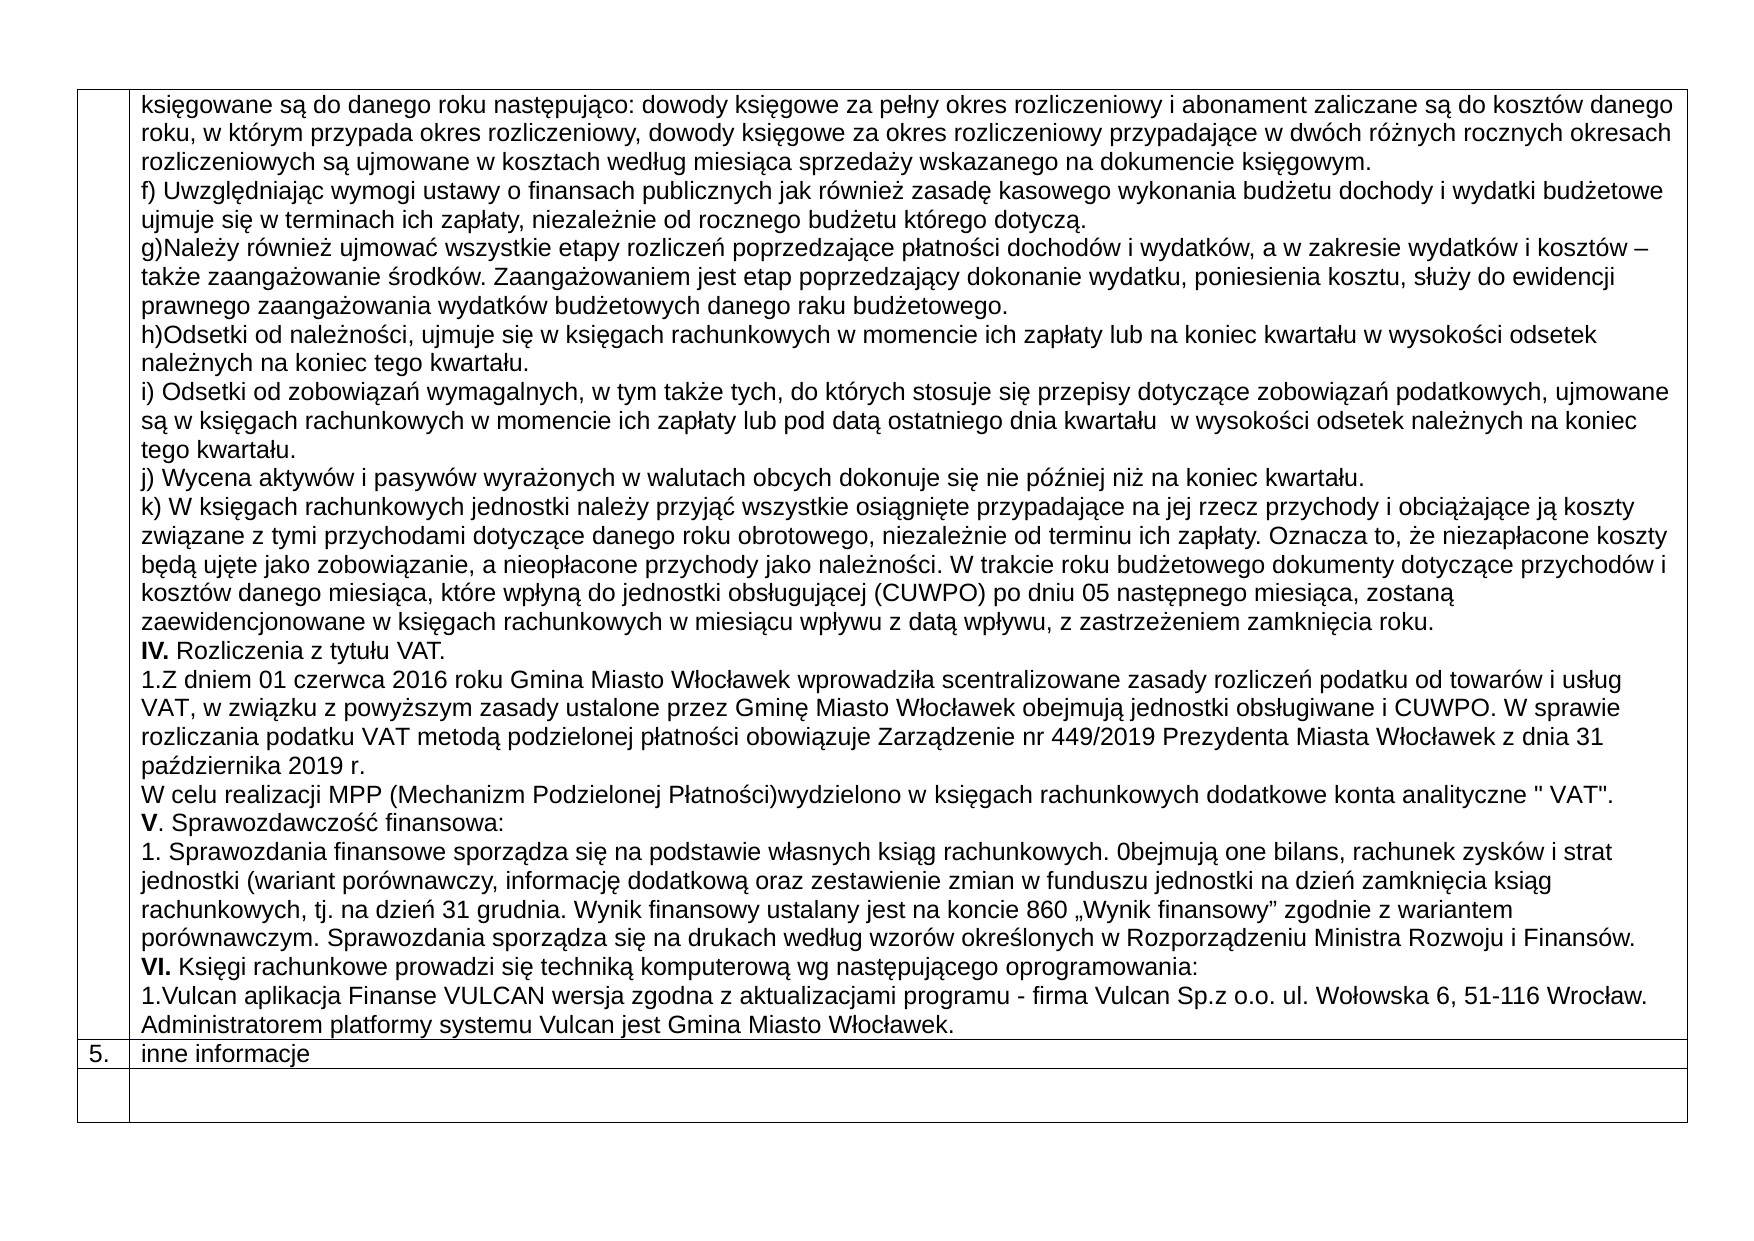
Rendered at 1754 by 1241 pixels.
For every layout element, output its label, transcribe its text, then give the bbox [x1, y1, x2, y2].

table_cell inne informacje [130, 1040, 1687, 1068]
table_cell [130, 1069, 1687, 1122]
table_cell 5. [78, 1040, 129, 1068]
table_cell księgowane są do danego roku następująco: dowody księgowe za pełny okres rozliczeniowy i abonament zaliczane są do kosztów danego roku, w którym przypada okres rozliczeniowy, dowody księgowe za okres rozliczeniowy przypadające w dwóch różnych rocznych okresach rozliczeniowych są ujmowane w kosztach według miesiąca sprzedaży wskazanego na dokumencie księgowym. f) Uwzględniając wymogi ustawy o finansach publicznych jak również zasadę kasowego wykonania budżetu dochody i wydatki budżetowe ujmuje się w terminach ich zapłaty, niezależnie od rocznego budżetu którego dotyczą. g)Należy również ujmować wszystkie etapy rozliczeń poprzedzające płatności dochodów i wydatków, a w zakresie wydatków i kosztów – także zaangażowanie środków. Zaangażowaniem jest etap poprzedzający dokonanie wydatku, poniesienia kosztu, służy do ewidencji prawnego zaangażowania wydatków budżetowych danego raku budżetowego. h)Odsetki od należności, ujmuje się w księgach rachunkowych w momencie ich zapłaty lub na koniec kwartału w wysokości odsetek należnych na koniec tego kwartału. i) Odsetki od zobowiązań wymagalnych, w tym także tych, do których stosuje się przepisy dotyczące zobowiązań podatkowych, ujmowane są w księgach rachunkowych w momencie ich zapłaty lub pod datą ostatniego dnia kwartału w wysokości odsetek należnych na koniec tego kwartału. j) Wycena aktywów i pasywów wyrażonych w walutach obcych dokonuje się nie później niż na koniec kwartału. k) W księgach rachunkowych jednostki należy przyjąć wszystkie osiągnięte przypadające na jej rzecz przychody i obciążające ją koszty związane z tymi przychodami dotyczące danego roku obrotowego, niezależnie od terminu ich zapłaty. Oznacza to, że niezapłacone koszty będą ujęte jako zobowiązanie, a nieopłacone przychody jako należności. W trakcie roku budżetowego dokumenty dotyczące przychodów i kosztów danego miesiąca, które wpłyną do jednostki obsługującej (CUWPO) po dniu 05 następnego miesiąca, zostaną zaewidencjonowane w księgach rachunkowych w miesiącu wpływu z datą wpływu, z zastrzeżeniem zamknięcia roku. IV. Rozliczenia z tytułu VAT. 1.Z dniem 01 czerwca 2016 roku Gmina Miasto Włocławek wprowadziła scentralizowane zasady rozliczeń podatku od towarów i usług VAT, w związku z powyższym zasady ustalone przez Gminę Miasto Włocławek obejmują jednostki obsługiwane i CUWPO. W sprawie rozliczania podatku VAT metodą podzielonej płatności obowiązuje Zarządzenie nr 449/2019 Prezydenta Miasta Włocławek z dnia 31 października 2019 r. W celu realizacji MPP (Mechanizm Podzielonej Płatności)wydzielono w księgach rachunkowych dodatkowe konta analityczne " VAT". V. Sprawozdawczość finansowa: 1. Sprawozdania finansowe sporządza się na podstawie własnych ksiąg rachunkowych. 0bejmują one bilans, rachunek zysków i strat jednostki (wariant porównawczy, informację dodatkową oraz zestawienie zmian w funduszu jednostki na dzień zamknięcia ksiąg rachunkowych, tj. na dzień 31 grudnia. Wynik finansowy ustalany jest na koncie 860 „Wynik finansowy” zgodnie z wariantem porównawczym. Sprawozdania sporządza się na drukach według wzorów określonych w Rozporządzeniu Ministra Rozwoju i Finansów. VI. Księgi rachunkowe prowadzi się techniką komputerową wg następującego oprogramowania: 1.Vulcan aplikacja Finanse VULCAN wersja zgodna z aktualizacjami programu - firma Vulcan Sp.z o.o. ul. Wołowska 6, 51-116 Wrocław. Administratorem platformy systemu Vulcan jest Gmina Miasto Włocławek. [130, 90, 1687, 1038]
table_cell [78, 90, 129, 1038]
table_cell [78, 1069, 129, 1122]
